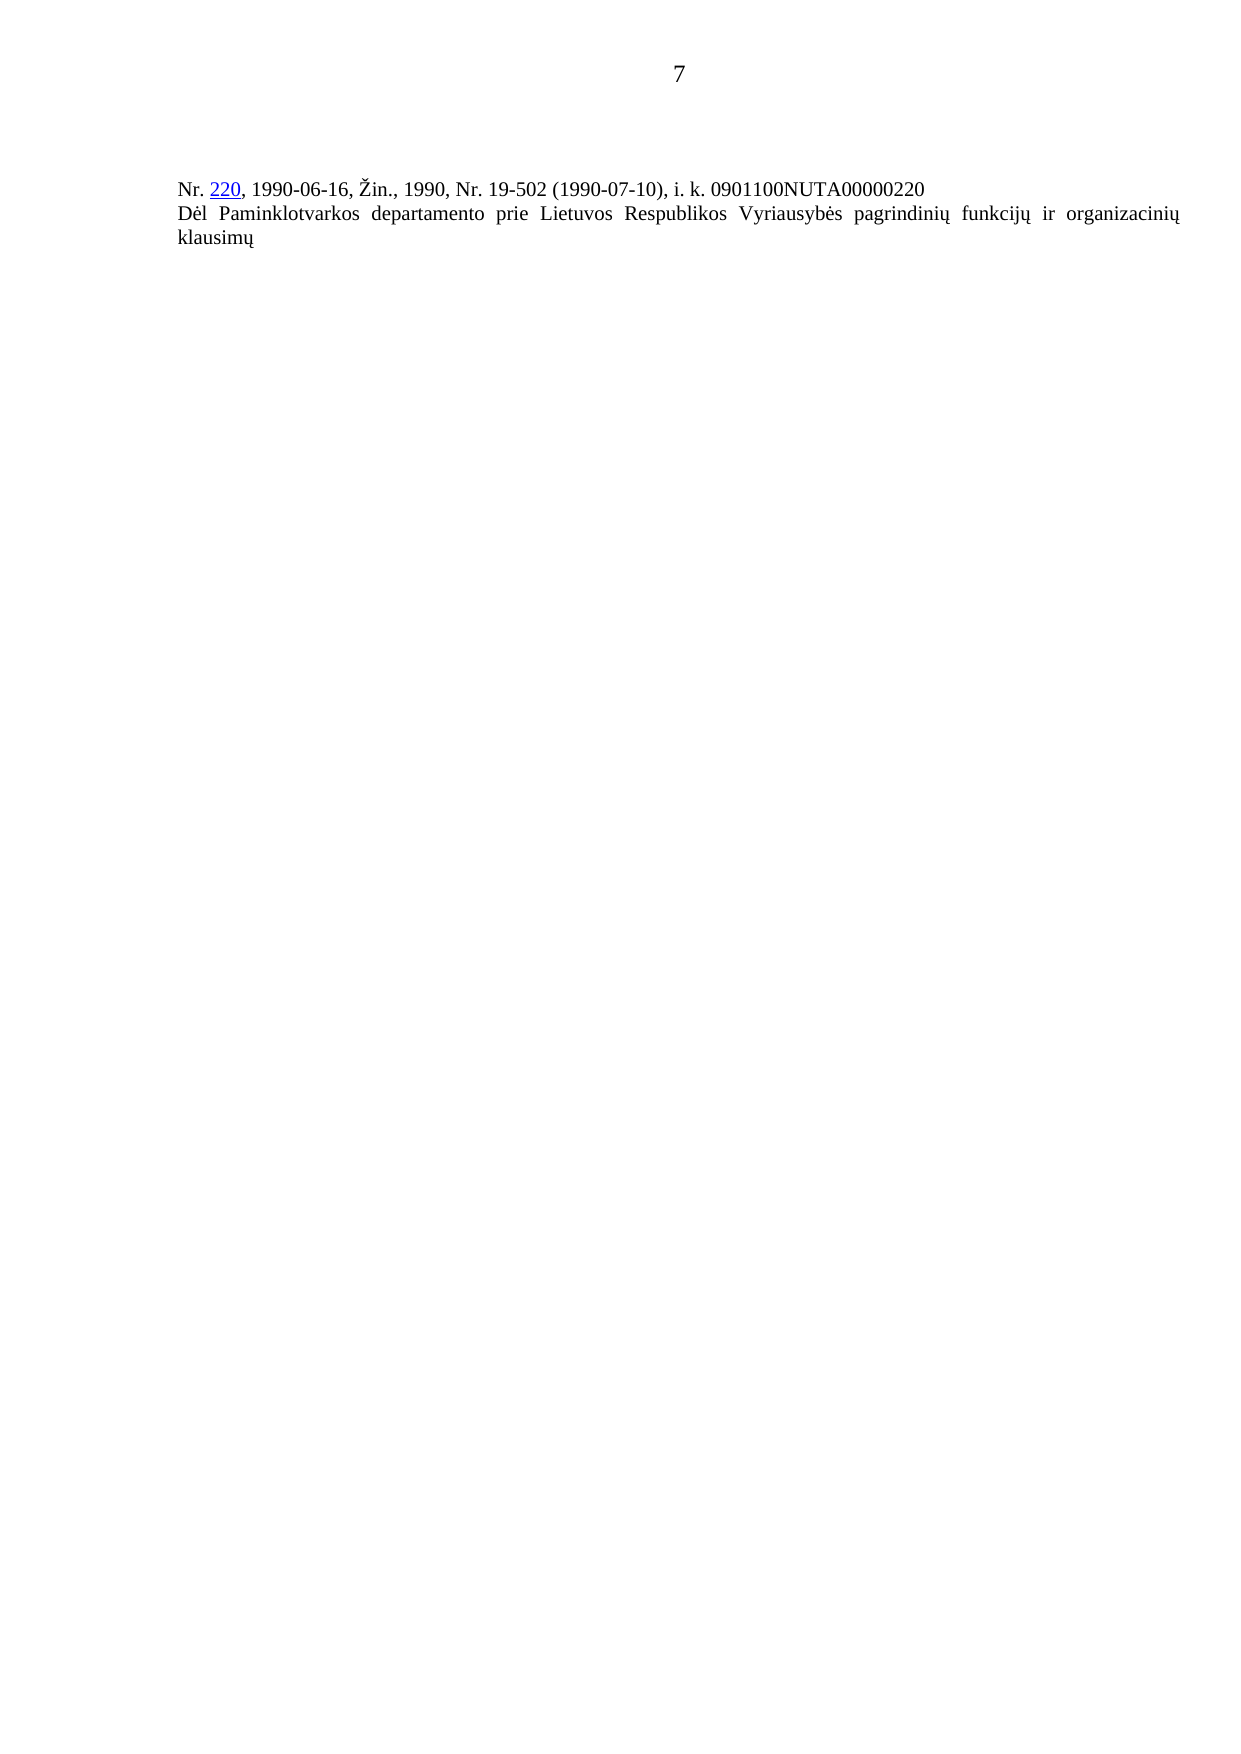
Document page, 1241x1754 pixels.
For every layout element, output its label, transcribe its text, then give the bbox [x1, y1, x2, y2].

text Dėl Paminklotvarkos departamento prie Lietuvos Respublikos Vyriausybės pagrindinių funkcijų ir organizacinių klausimų [177, 201, 1181, 249]
text Nr. 220, 1990-06-16, Žin., 1990, Nr. 19-502 (1990-07-10), i. k. 0901100NUTA00000220 [177, 177, 1181, 201]
